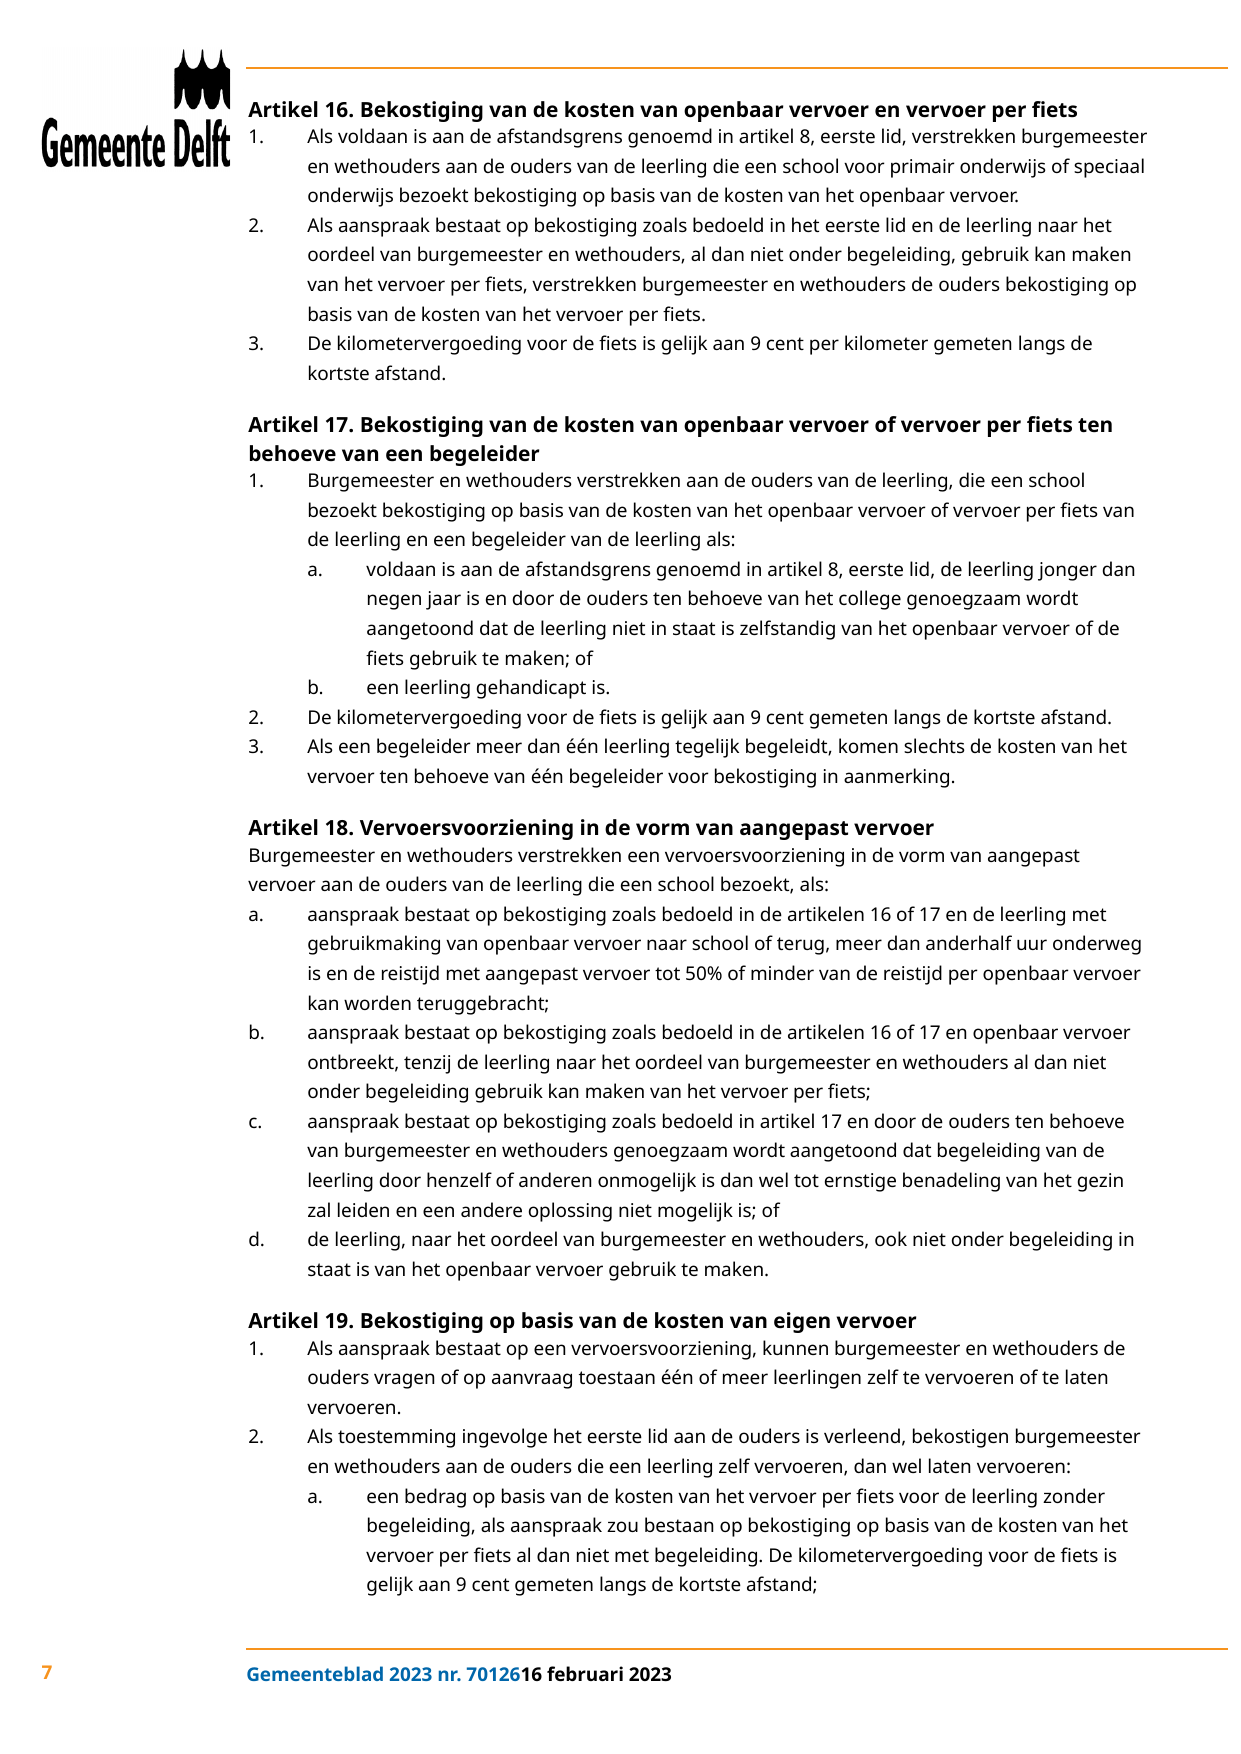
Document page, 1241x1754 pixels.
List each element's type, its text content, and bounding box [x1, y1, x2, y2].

list de leerling, naar het oordeel van burgemeester en wethouders, ook niet onder begeleiding in staat is van het openbaar vervoer gebruik te maken. [248, 1226, 1152, 1282]
text Artikel 17. Bekostiging van de kosten van openbaar vervoer of vervoer per fiets ten behoeve van een begeleider [248, 410, 1152, 467]
list een leerling gehandicapt is. [307, 674, 1152, 700]
text Artikel 16. Bekostiging van de kosten van openbaar vervoer en vervoer per fiets [248, 95, 1152, 123]
text Burgemeester en wethouders verstrekken een vervoersvoorziening in de vorm van aangepast vervoer aan de ouders van de leerling die een school bezoekt, als: [248, 842, 1152, 897]
list Als voldaan is aan de afstandsgrens genoemd in artikel 8, eerste lid, verstrekken burgemeester en wethouders aan de ouders van de leerling die een school voor primair onderwijs of speciaal onderwijs bezoekt bekostiging op basis van de kosten van het openbaar vervoer. [248, 123, 1152, 208]
list De kilometervergoeding voor de fiets is gelijk aan 9 cent per kilometer gemeten langs de kortste afstand. [248, 330, 1152, 386]
list Als toestemming ingevolge het eerste lid aan de ouders is verleend, bekostigen burgemeester en wethouders aan de ouders die een leerling zelf vervoeren, dan wel laten vervoeren: [248, 1424, 1152, 1479]
picture [41, 47, 231, 172]
text Artikel 19. Bekostiging op basis van de kosten van eigen vervoer [248, 1306, 1152, 1335]
list een bedrag op basis van de kosten van het vervoer per fiets voor de leerling zonder begeleiding, als aanspraak zou bestaan op bekostiging op basis van de kosten van het vervoer per fiets al dan niet met begeleiding. De kilometervergoeding voor de fiets is gelijk aan 9 cent gemeten langs de kortste afstand; [307, 1483, 1152, 1597]
list aanspraak bestaat op bekostiging zoals bedoeld in de artikelen 16 of 17 en de leerling met gebruikmaking van openbaar vervoer naar school of terug, meer dan anderhalf uur onderweg is en de reistijd met aangepast vervoer tot 50% of minder van de reistijd per openbaar vervoer kan worden teruggebracht; [248, 901, 1152, 1016]
list Als een begeleider meer dan één leerling tegelijk begeleidt, komen slechts de kosten van het vervoer ten behoeve van één begeleider voor bekostiging in aanmerking. [248, 733, 1152, 789]
list Als aanspraak bestaat op een vervoersvoorziening, kunnen burgemeester en wethouders de ouders vragen of op aanvraag toestaan één of meer leerlingen zelf te vervoeren of te laten vervoeren. [248, 1335, 1152, 1420]
list Burgemeester en wethouders verstrekken aan de ouders van de leerling, die een school bezoekt bekostiging op basis van de kosten van het openbaar vervoer of vervoer per fiets van de leerling en een begeleider van de leerling als: [248, 467, 1152, 552]
list voldaan is aan de afstandsgrens genoemd in artikel 8, eerste lid, de leerling jonger dan negen jaar is en door de ouders ten behoeve van het college genoegzaam wordt aangetoond dat de leerling niet in staat is zelfstandig van het openbaar vervoer of de fiets gebruik te maken; of [307, 556, 1152, 670]
list De kilometervergoeding voor de fiets is gelijk aan 9 cent gemeten langs de kortste afstand. [248, 704, 1152, 729]
list aanspraak bestaat op bekostiging zoals bedoeld in artikel 17 en door de ouders ten behoeve van burgemeester en wethouders genoegzaam wordt aangetoond dat begeleiding van de leerling door henzelf of anderen onmogelijk is dan wel tot ernstige benadeling van het gezin zal leiden en een andere oplossing niet mogelijk is; of [248, 1108, 1152, 1223]
list aanspraak bestaat op bekostiging zoals bedoeld in de artikelen 16 of 17 en openbaar vervoer ontbreekt, tenzij de leerling naar het oordeel van burgemeester en wethouders al dan niet onder begeleiding gebruik kan maken van het vervoer per fiets; [248, 1019, 1152, 1104]
list Als aanspraak bestaat op bekostiging zoals bedoeld in het eerste lid en de leerling naar het oordeel van burgemeester en wethouders, al dan niet onder begeleiding, gebruik kan maken van het vervoer per fiets, verstrekken burgemeester en wethouders de ouders bekostiging op basis van de kosten van het vervoer per fiets. [248, 212, 1152, 326]
text Artikel 18. Vervoersvoorziening in de vorm van aangepast vervoer [248, 813, 1152, 842]
